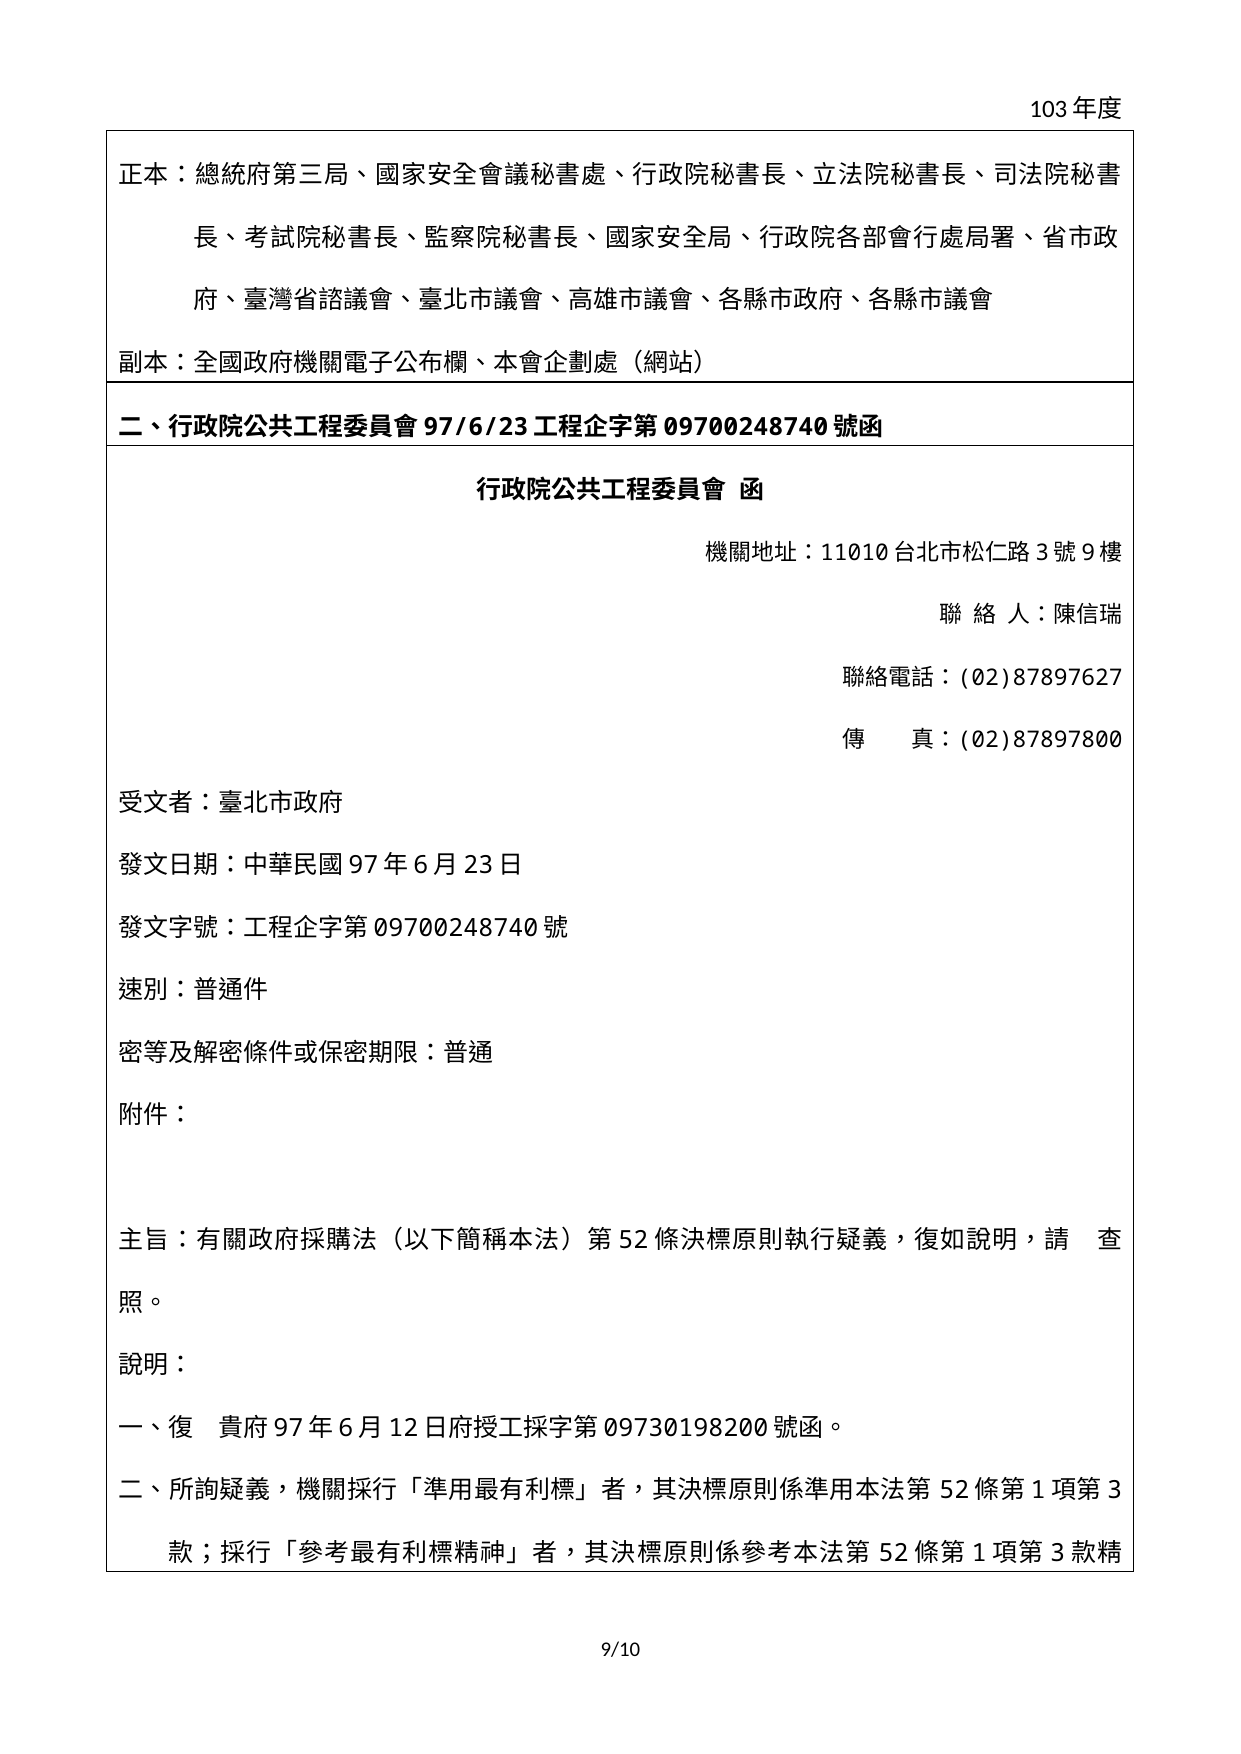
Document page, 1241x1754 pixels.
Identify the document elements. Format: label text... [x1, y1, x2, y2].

table_cell 二、行政院公共工程委員會97/6/23工程企字第09700248740號函 [107, 383, 1133, 445]
table_cell 正本：總統府第三局、國家安全會議秘書處、行政院秘書長、立法院秘書長、司法院秘書長、考試院秘書長、監察院秘書長、國家安全局、行政院各部會行處局署、省市政府、臺灣省諮議會、臺北市議會、高雄市議會、各縣市政府、各縣市議會 副本：全國政府機關電子公布欄、本會企劃處（網站） [107, 131, 1133, 381]
table_cell 行政院公共工程委員會 函 機關地址：11010台北市松仁路3號9樓 聯 絡 人：陳信瑞 聯絡電話：(02)87897627 傳 真：(02)87897800 受文者：臺北市政府 發文日期：中華民國97年6月23日 發文字號：工程企字第09700248740號 速別：普通件 密等及解密條件或保密期限：普通 附件： 主旨：有關政府採購法（以下簡稱本法）第52條決標原則執行疑義，復如說明，請 查照。 說明： 一、復 貴府97年6月12日府授工採字第09730198200號函。 二、所詢疑義，機關採行「準用最有利標」者，其決標原則係準用本法第52條第1項第3款；採行「參考最有利標精神」者，其決標原則係參考本法第52條第1項第3款精 [107, 446, 1133, 1571]
